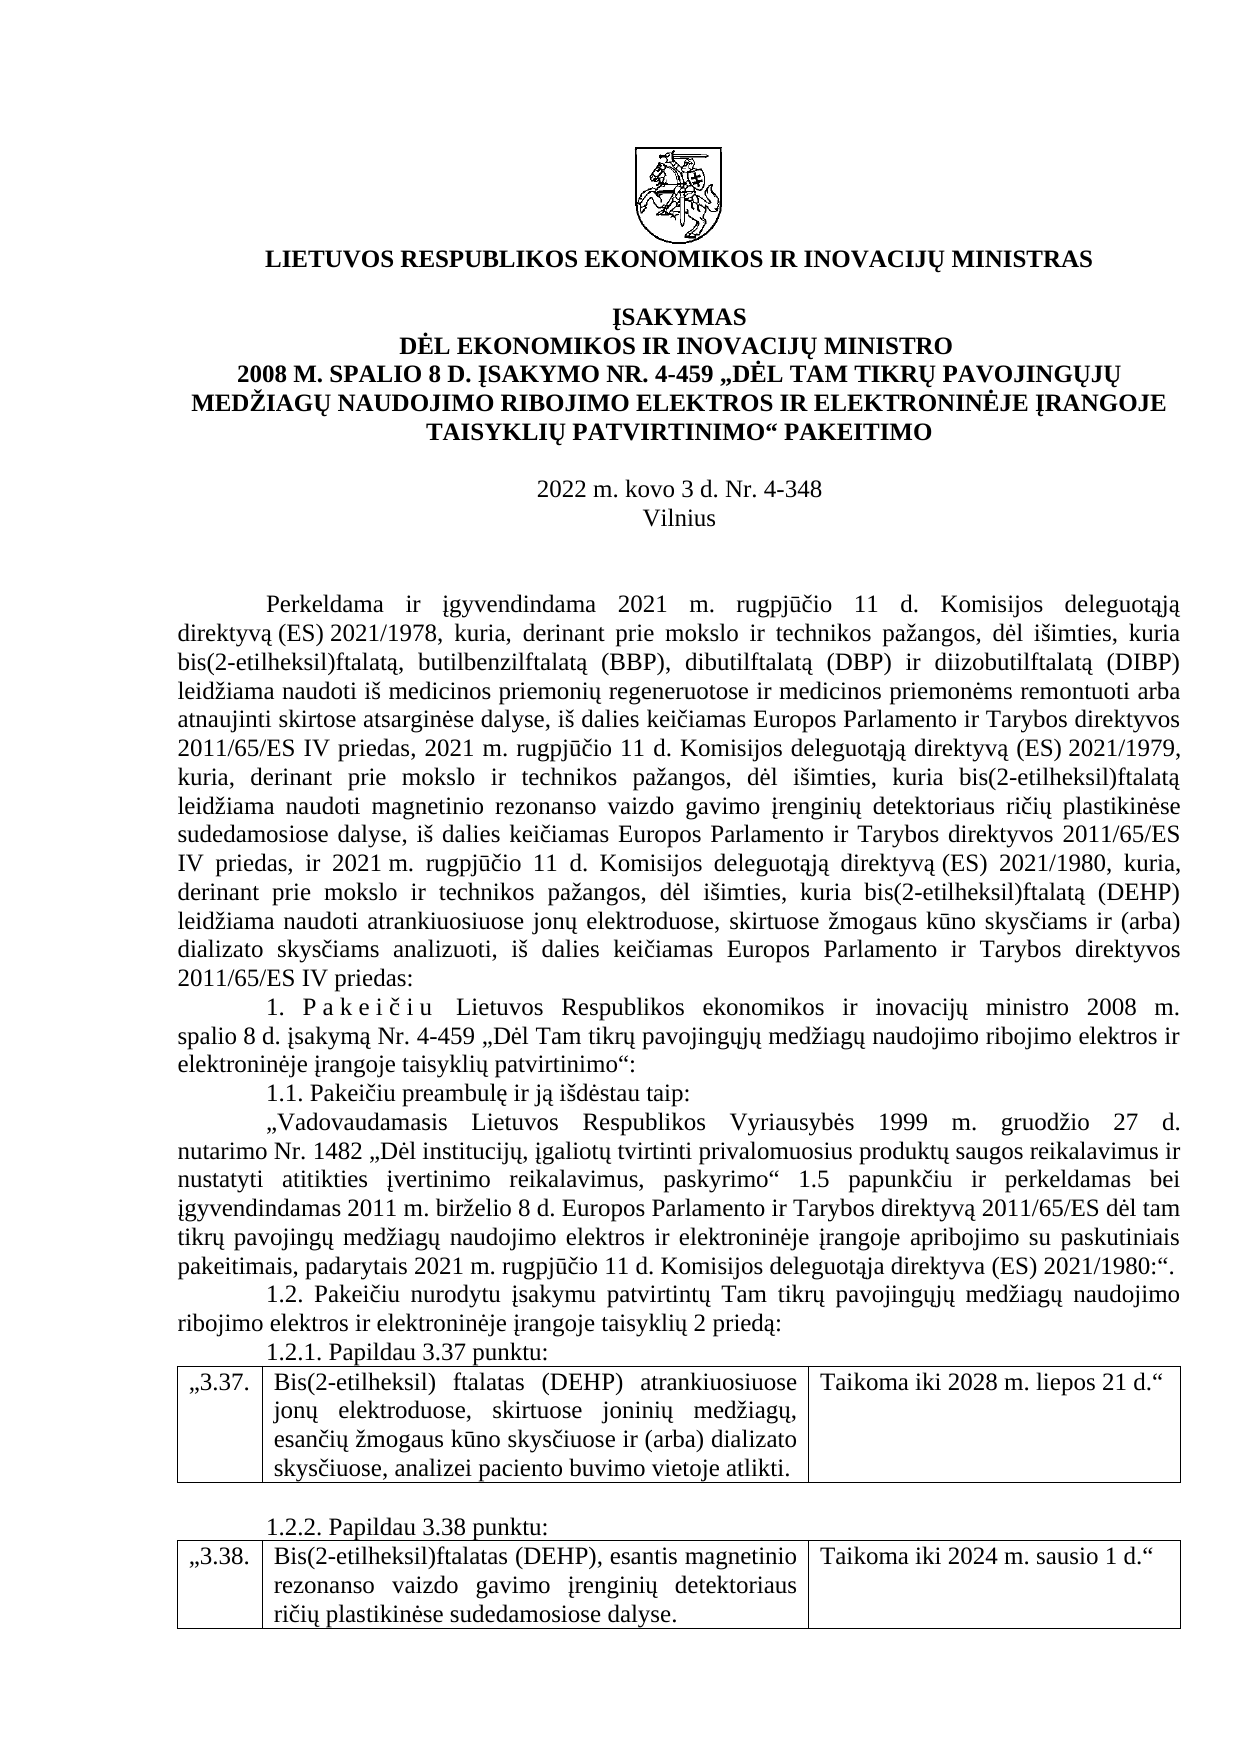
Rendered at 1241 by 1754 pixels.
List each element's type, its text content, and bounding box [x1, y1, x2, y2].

text DĖL EKONOMIKOS IR INOVACIJŲ MINISTRO 2008 M. SPALIO 8 D. ĮSAKYMO NR. 4-459 „DĖL TAM TIKRŲ PAVOJINGŲJŲ MEDŽIAGŲ NAUDOJIMO RIBOJIMO ELEKTROS IR ELEKTRONINĖJE ĮRANGOJE TAISYKLIŲ PATVIRTINIMO“ PAKEITIMO [177, 331, 1181, 446]
text 1.1. Pakeičiu preambulę ir ją išdėstau taip: [177, 1078, 1181, 1107]
table_header „3.38. [178, 1541, 262, 1628]
table_header „3.37. [178, 1367, 262, 1482]
text Vilnius [177, 503, 1181, 532]
text 2022 m. kovo 3 d. Nr. 4-348 [177, 474, 1181, 503]
text 1.2. Pakeičiu nurodytu įsakymu patvirtintų Tam tikrų pavojingųjų medžiagų naudojimo ribojimo elektros ir elektroninėje įrangoje taisyklių 2 priedą: [177, 1279, 1181, 1337]
table_header Bis(2-etilheksil) ftalatas (DEHP) atrankiuosiuose jonų elektroduose, skirtuose joninių medžiagų, esančių žmogaus kūno skysčiuose ir (arba) dializato skysčiuose, analizei paciento buvimo vietoje atlikti. [263, 1367, 808, 1482]
table_header Taikoma iki 2024 m. sausio 1 d.“ [809, 1541, 1180, 1628]
text LIETUVOS RESPUBLIKOS ekonomikos ir inovacijų MINISTRAS [177, 244, 1181, 273]
table_header Bis(2-etilheksil)ftalatas (DEHP), esantis magnetinio rezonanso vaizdo gavimo įrenginių detektoriaus ričių plastikinėse sudedamosiose dalyse. [263, 1541, 808, 1628]
text 1.2.1. Papildau 3.37 punktu: [177, 1337, 1181, 1366]
text 1. Pakeičiu Lietuvos Respublikos ekonomikos ir inovacijų ministro 2008 m. spalio 8 d. įsakymą Nr. 4-459 „Dėl Tam tikrų pavojingųjų medžiagų naudojimo ribojimo elektros ir elektroninėje įrangoje taisyklių patvirtinimo“: [177, 992, 1181, 1078]
text Perkeldama ir įgyvendindama 2021 m. rugpjūčio 11 d. Komisijos deleguotąją direktyvą (ES) 2021/1978, kuria, derinant prie mokslo ir technikos pažangos, dėl išimties, kuria bis(2-etilheksil)ftalatą, butilbenzilftalatą (BBP), dibutilftalatą (DBP) ir diizobutilftalatą (DIBP) leidžiama naudoti iš medicinos priemonių regeneruotose ir medicinos priemonėms remontuoti arba atnaujinti skirtose atsarginėse dalyse, iš dalies keičiamas Europos Parlamento ir Tarybos direktyvos 2011/65/ES IV priedas, 2021 m. rugpjūčio 11 d. Komisijos deleguotąją direktyvą (ES) 2021/1979, kuria, derinant prie mokslo ir technikos pažangos, dėl išimties, kuria bis(2-etilheksil)ftalatą leidžiama naudoti magnetinio rezonanso vaizdo gavimo įrenginių detektoriaus ričių plastikinėse sudedamosiose dalyse, iš dalies keičiamas Europos Parlamento ir Tarybos direktyvos 2011/65/ES IV priedas, ir 2021 m. rugpjūčio 11 d. Komisijos deleguotąją direktyvą (ES) 2021/1980, kuria, derinant prie mokslo ir technikos pažangos, dėl išimties, kuria bis(2-etilheksil)ftalatą (DEHP) leidžiama naudoti atrankiuosiuose jonų elektroduose, skirtuose žmogaus kūno skysčiams ir (arba) dializato skysčiams analizuoti, iš dalies keičiamas Europos Parlamento ir Tarybos direktyvos 2011/65/ES IV priedas: [177, 589, 1181, 992]
text 1.2.2. Papildau 3.38 punktu: [177, 1512, 1181, 1540]
text „Vadovaudamasis Lietuvos Respublikos Vyriausybės 1999 m. gruodžio 27 d. nutarimo Nr. 1482 „Dėl institucijų, įgaliotų tvirtinti privalomuosius produktų saugos reikalavimus ir nustatyti atitikties įvertinimo reikalavimus, paskyrimo“ 1.5 papunkčiu ir perkeldamas bei įgyvendindamas 2011 m. birželio 8 d. Europos Parlamento ir Tarybos direktyvą 2011/65/ES dėl tam tikrų pavojingų medžiagų naudojimo elektros ir elektroninėje įrangoje apribojimo su paskutiniais pakeitimais, padarytais 2021 m. rugpjūčio 11 d. Komisijos deleguotąja direktyva (ES) 2021/1980:“. [177, 1107, 1181, 1279]
text ĮSAKYMAS [177, 302, 1181, 331]
table_header Taikoma iki 2028 m. liepos 21 d.“ [809, 1367, 1180, 1482]
